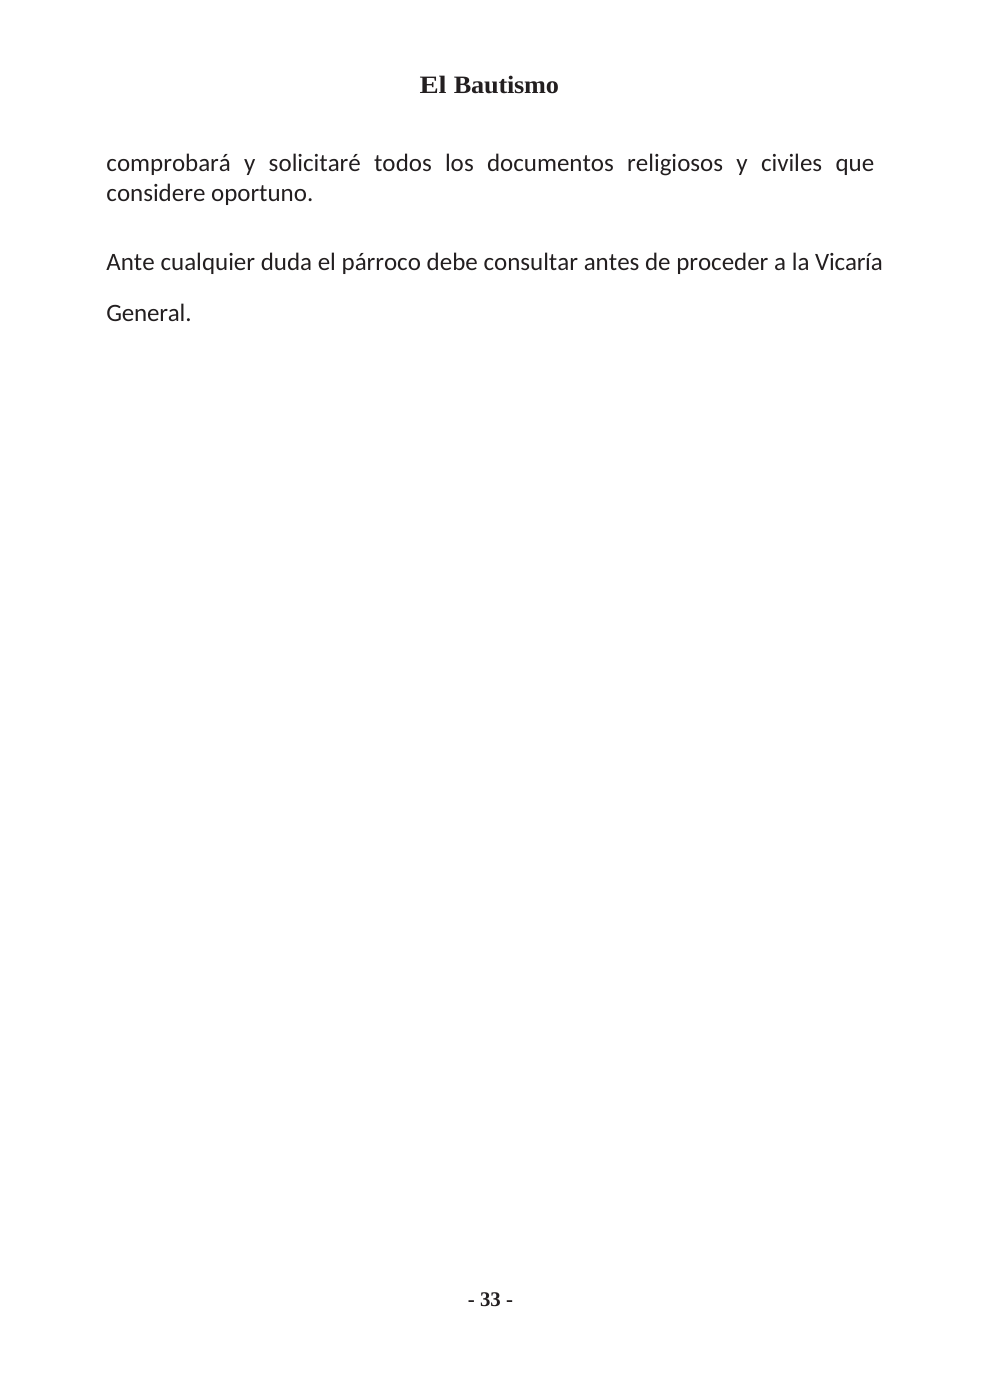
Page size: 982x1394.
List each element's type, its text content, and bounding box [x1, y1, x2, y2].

text General. [106, 297, 917, 327]
text Ante cualquier duda el párroco debe consultar antes de proceder a la Vicaría [106, 246, 917, 276]
list comprobará y solicitaré todos los documentos religiosos y civiles que considere oportuno. [87, 148, 875, 207]
